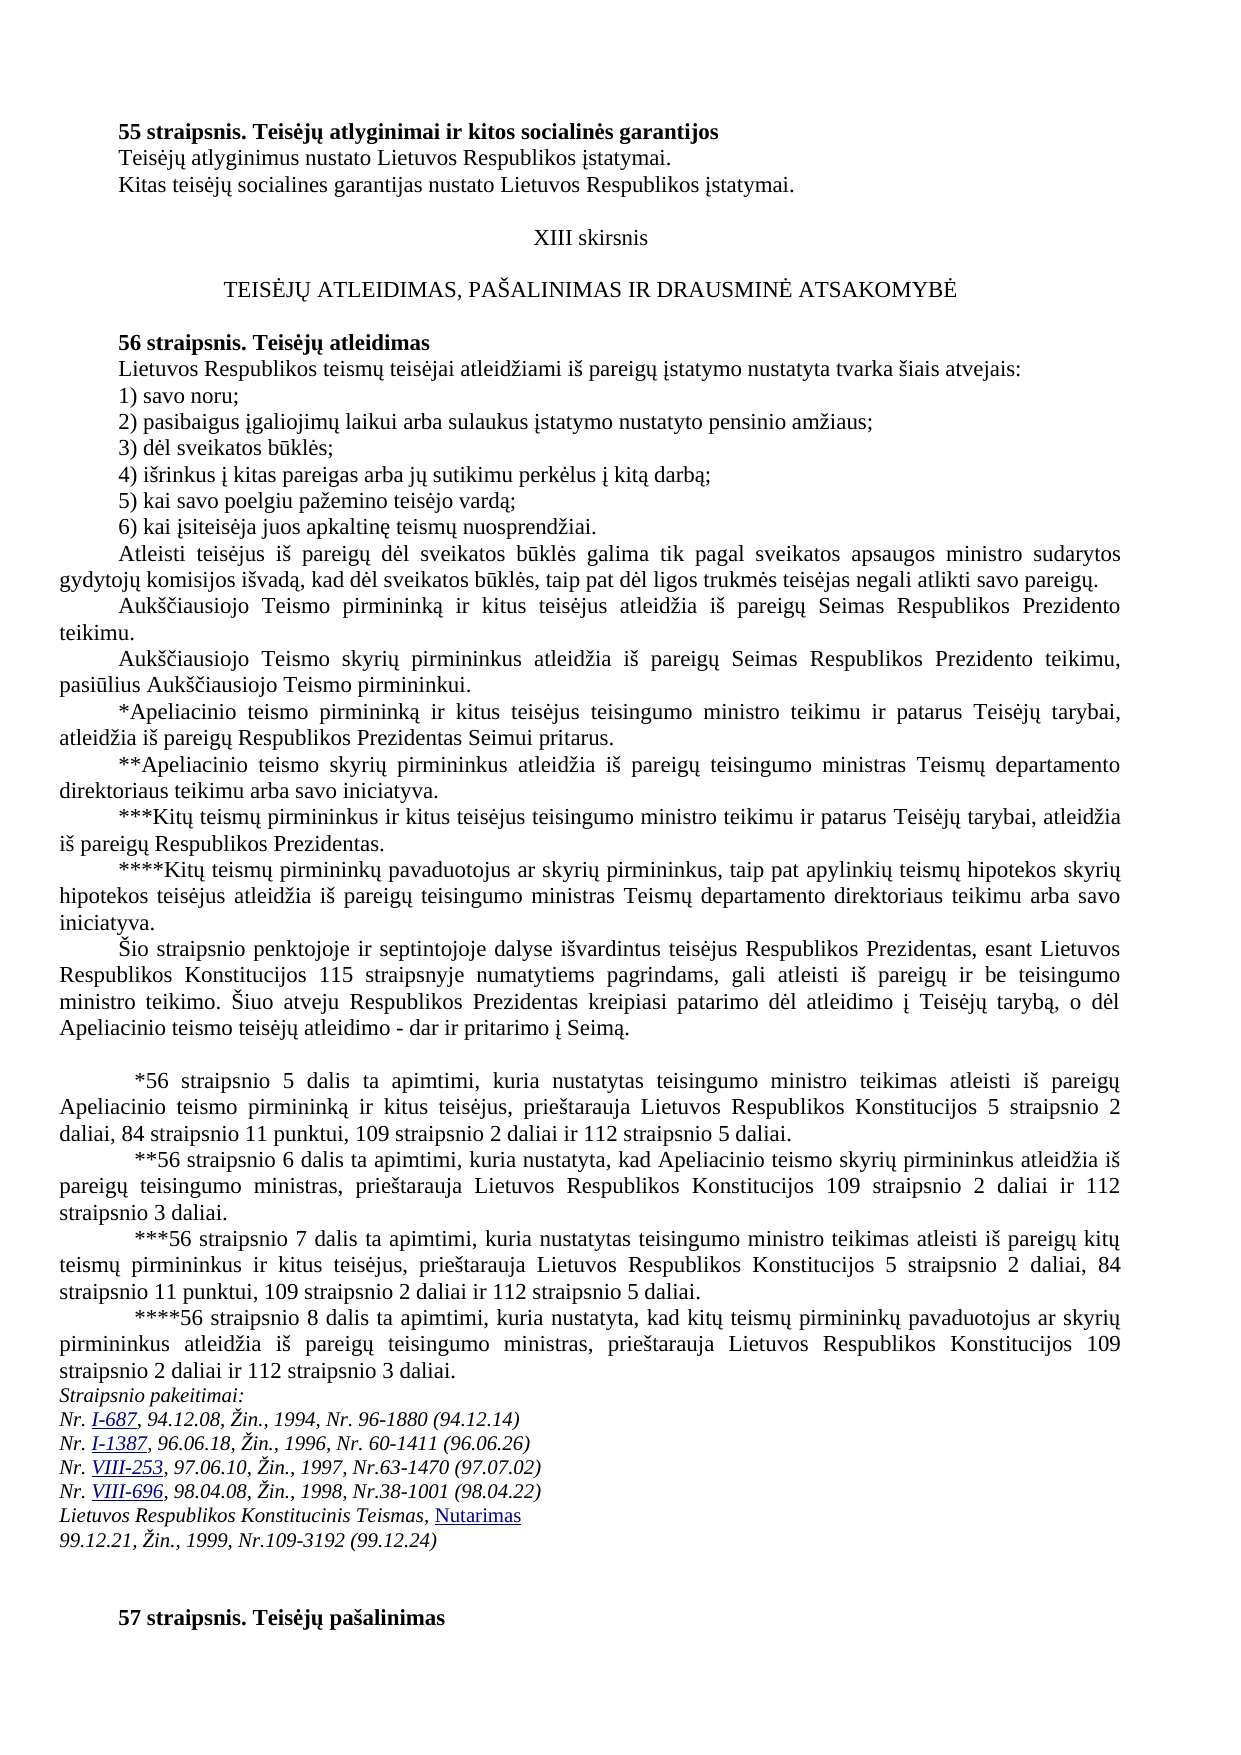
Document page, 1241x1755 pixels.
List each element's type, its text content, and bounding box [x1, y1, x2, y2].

text 2) pasibaigus įgaliojimų laikui arba sulaukus įstatymo nustatyto pensinio amžiaus; [59, 408, 1122, 434]
text TEISĖJŲ ATLEIDIMAS, PAŠALINIMAS IR DRAUSMINĖ ATSAKOMYBĖ [59, 276, 1122, 303]
text **Apeliacinio teismo skyrių pirmininkus atleidžia iš pareigų teisingumo ministras Teismų departamento direktoriaus teikimu arba savo iniciatyva. [59, 751, 1122, 803]
text 1) savo noru; [59, 382, 1122, 408]
text Atleisti teisėjus iš pareigų dėl sveikatos būklės galima tik pagal sveikatos apsaugos ministro sudarytos gydytojų komisijos išvadą, kad dėl sveikatos būklės, taip pat dėl ligos trukmės teisėjas negali atlikti savo pareigų. [59, 540, 1122, 592]
text Lietuvos Respublikos teismų teisėjai atleidžiami iš pareigų įstatymo nustatyta tvarka šiais atvejais: [59, 355, 1122, 382]
text Straipsnio pakeitimai: [59, 1383, 1122, 1407]
text 99.12.21, Žin., 1999, Nr.109-3192 (99.12.24) [59, 1527, 1122, 1552]
text Nr. VIII-696, 98.04.08, Žin., 1998, Nr.38-1001 (98.04.22) [59, 1479, 1122, 1503]
text 55 straipsnis. Teisėjų atlyginimai ir kitos socialinės garantijos [59, 118, 1122, 144]
text Nr. VIII-253, 97.06.10, Žin., 1997, Nr.63-1470 (97.07.02) [59, 1455, 1122, 1479]
text 56 straipsnis. Teisėjų atleidimas [59, 329, 1122, 355]
text Šio straipsnio penktojoje ir septintojoje dalyse išvardintus teisėjus Respublikos Prezidentas, esant Lietuvos Respublikos Konstitucijos 115 straipsnyje numatytiems pagrindams, gali atleisti iš pareigų ir be teisingumo ministro teikimo. Šiuo atveju Respublikos Prezidentas kreipiasi patarimo dėl atleidimo į Teisėjų tarybą, o dėl Apeliacinio teismo teisėjų atleidimo - dar ir pritarimo į Seimą. [59, 935, 1122, 1041]
text **56 straipsnio 6 dalis ta apimtimi, kuria nustatyta, kad Apeliacinio teismo skyrių pirmininkus atleidžia iš pareigų teisingumo ministras, prieštarauja Lietuvos Respublikos Konstitucijos 109 straipsnio 2 daliai ir 112 straipsnio 3 daliai. [59, 1146, 1122, 1225]
text Aukščiausiojo Teismo pirmininką ir kitus teisėjus atleidžia iš pareigų Seimas Respublikos Prezidento teikimu. [59, 592, 1122, 645]
text *56 straipsnio 5 dalis ta apimtimi, kuria nustatytas teisingumo ministro teikimas atleisti iš pareigų Apeliacinio teismo pirmininką ir kitus teisėjus, prieštarauja Lietuvos Respublikos Konstitucijos 5 straipsnio 2 daliai, 84 straipsnio 11 punktui, 109 straipsnio 2 daliai ir 112 straipsnio 5 daliai. [59, 1067, 1122, 1146]
text *Apeliacinio teismo pirmininką ir kitus teisėjus teisingumo ministro teikimu ir patarus Teisėjų tarybai, atleidžia iš pareigų Respublikos Prezidentas Seimui pritarus. [59, 698, 1122, 751]
text 6) kai įsiteisėja juos apkaltinę teismų nuosprendžiai. [59, 513, 1122, 540]
text 3) dėl sveikatos būklės; [59, 434, 1122, 461]
text ***Kitų teismų pirmininkus ir kitus teisėjus teisingumo ministro teikimu ir patarus Teisėjų tarybai, atleidžia iš pareigų Respublikos Prezidentas. [59, 803, 1122, 856]
text 4) išrinkus į kitas pareigas arba jų sutikimu perkėlus į kitą darbą; [59, 461, 1122, 487]
text 5) kai savo poelgiu pažemino teisėjo vardą; [59, 487, 1122, 513]
text ****56 straipsnio 8 dalis ta apimtimi, kuria nustatyta, kad kitų teismų pirmininkų pavaduotojus ar skyrių pirmininkus atleidžia iš pareigų teisingumo ministras, prieštarauja Lietuvos Respublikos Konstitucijos 109 straipsnio 2 daliai ir 112 straipsnio 3 daliai. [59, 1304, 1122, 1383]
text Kitas teisėjų socialines garantijas nustato Lietuvos Respublikos įstatymai. [59, 171, 1122, 197]
text Nr. I-687, 94.12.08, Žin., 1994, Nr. 96-1880 (94.12.14) [59, 1407, 1122, 1431]
text Teisėjų atlyginimus nustato Lietuvos Respublikos įstatymai. [59, 144, 1122, 171]
text Lietuvos Respublikos Konstitucinis Teismas, Nutarimas [59, 1503, 1122, 1527]
text Aukščiausiojo Teismo skyrių pirmininkus atleidžia iš pareigų Seimas Respublikos Prezidento teikimu, pasiūlius Aukščiausiojo Teismo pirmininkui. [59, 645, 1122, 698]
text XIII skirsnis [59, 223, 1122, 250]
text 57 straipsnis. Teisėjų pašalinimas [59, 1604, 1122, 1631]
text Nr. I-1387, 96.06.18, Žin., 1996, Nr. 60-1411 (96.06.26) [59, 1431, 1122, 1455]
text ****Kitų teismų pirmininkų pavaduotojus ar skyrių pirmininkus, taip pat apylinkių teismų hipotekos skyrių hipotekos teisėjus atleidžia iš pareigų teisingumo ministras Teismų departamento direktoriaus teikimu arba savo iniciatyva. [59, 856, 1122, 935]
text ***56 straipsnio 7 dalis ta apimtimi, kuria nustatytas teisingumo ministro teikimas atleisti iš pareigų kitų teismų pirmininkus ir kitus teisėjus, prieštarauja Lietuvos Respublikos Konstitucijos 5 straipsnio 2 daliai, 84 straipsnio 11 punktui, 109 straipsnio 2 daliai ir 112 straipsnio 5 daliai. [59, 1225, 1122, 1304]
